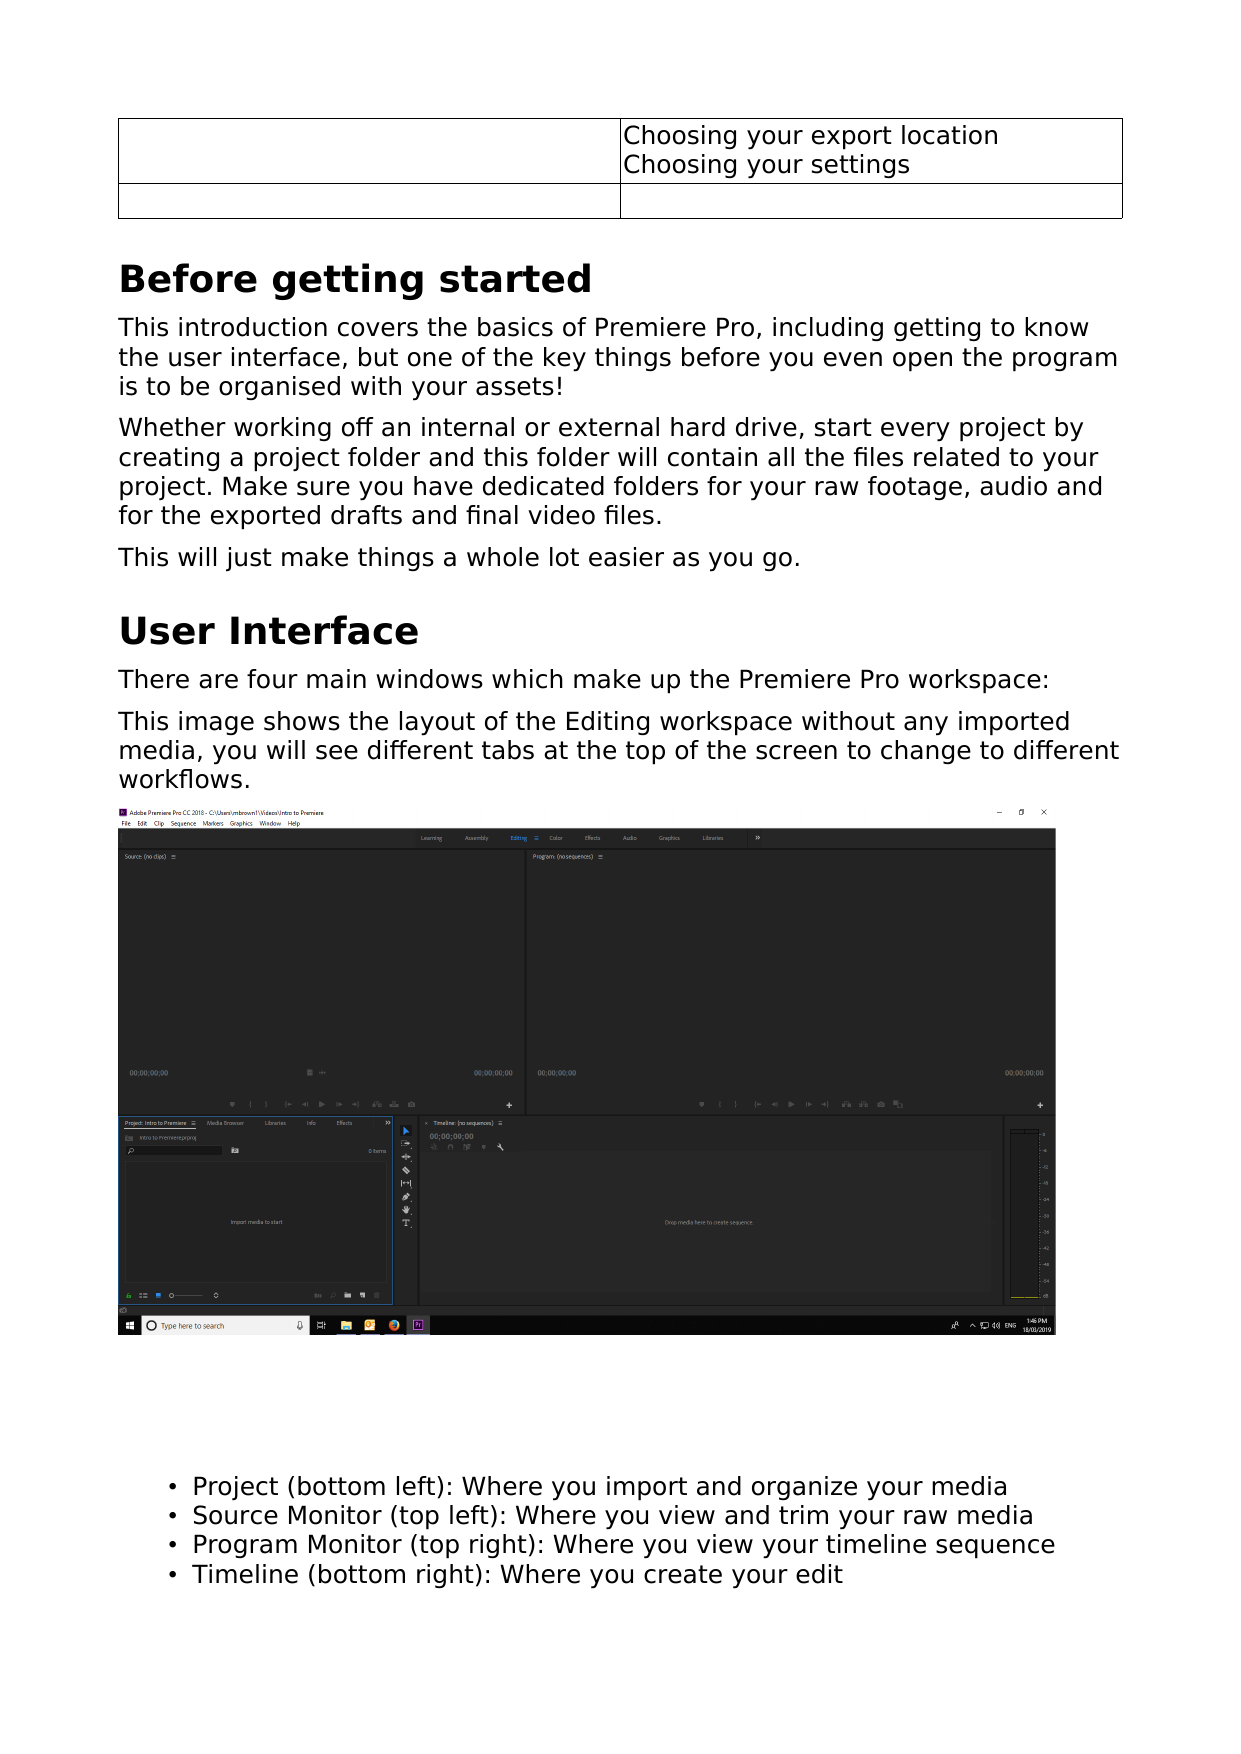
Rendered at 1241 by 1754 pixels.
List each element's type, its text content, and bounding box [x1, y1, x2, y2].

picture [118, 807, 1056, 1335]
subtitle User Interface [118, 609, 1122, 653]
text This introduction covers the basics of Premiere Pro, including getting to know the user interface, but one of the key things before you even open the program is to be organised with your assets! [118, 313, 1122, 401]
text This image shows the layout of the Editing workspace without any imported media, you will see different tabs at the top of the screen to change to different workflows. [118, 707, 1122, 795]
list Program Monitor (top right): Where you view your timeline sequence [177, 1531, 1122, 1560]
text There are four main windows which make up the Premiere Pro workspace: [118, 666, 1122, 695]
table_cell [119, 119, 620, 182]
table_cell [621, 184, 1122, 217]
text This will just make things a whole lot easier as you go. [118, 543, 1122, 572]
text Whether working off an internal or external hard drive, start every project by creating a project folder and this folder will contain all the files related to your project. Make sure you have dedicated folders for your raw footage, audio and for the exported drafts and final video files. [118, 413, 1122, 530]
list Timeline (bottom right): Where you create your edit [177, 1560, 1122, 1589]
table_cell [119, 184, 620, 217]
list Source Monitor (top left): Where you view and trim your raw media [177, 1501, 1122, 1531]
table_cell Choosing your export location Choosing your settings [621, 119, 1122, 182]
subtitle Before getting started [118, 257, 1122, 301]
list Project (bottom left): Where you import and organize your media [177, 1472, 1122, 1501]
